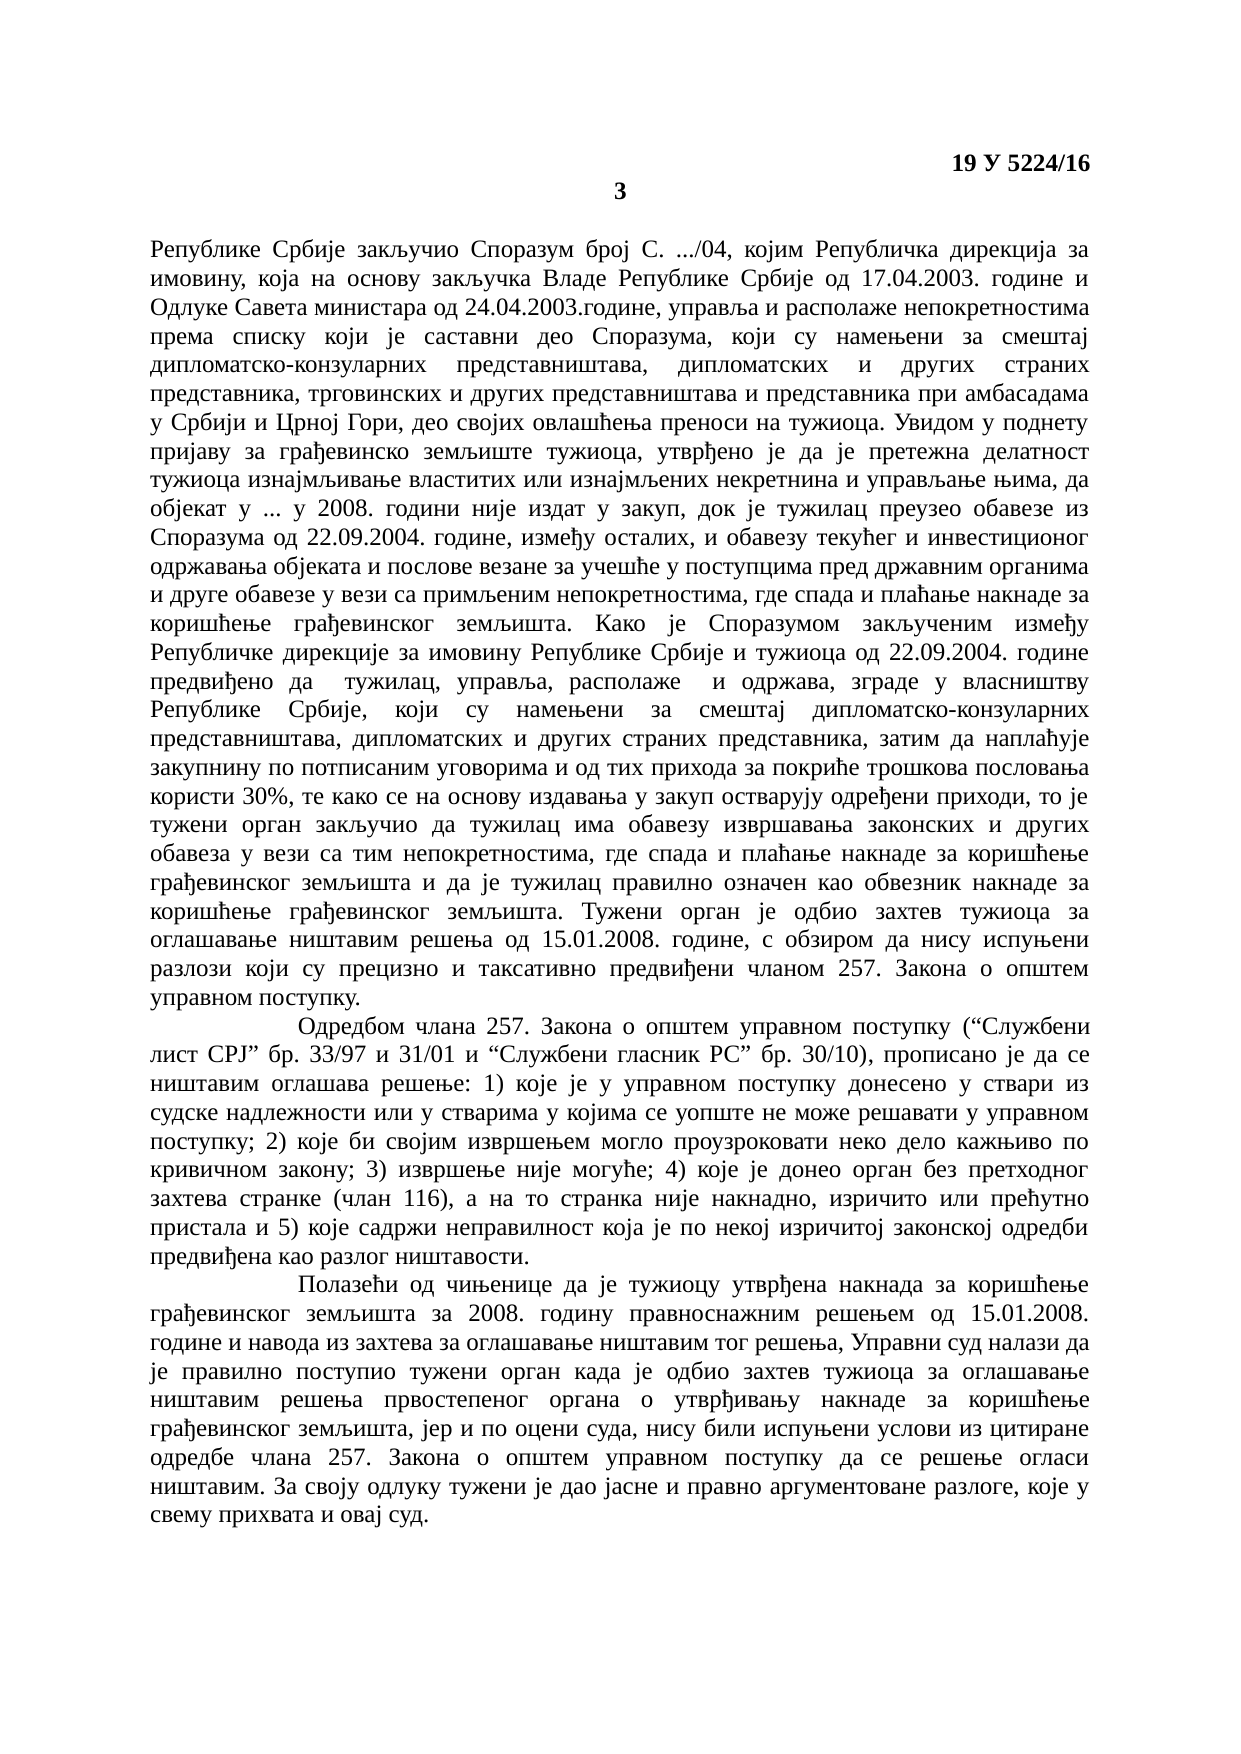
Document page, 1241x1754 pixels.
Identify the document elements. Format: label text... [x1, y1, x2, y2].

text Полазећи од чињенице да је тужиоцу утврђена накнада за коришћење грађевинског земљишта за 2008. годину правноснажним решењем од 15.01.2008. године и навода из захтева за оглашавање ништавим тог решења, Управни суд налази да је правилно поступио тужени орган када је одбио захтев тужиоца за оглашавање ништавим решења првостепеног органа о утврђивању накнаде за коришћење грађевинског земљишта, јер и по оцени суда, нису били испуњени услови из цитиране одредбе члана 257. Закона о општем управном поступку да се решење огласи ништавим. За своју одлуку тужени је дао јасне и правно аргументоване разлоге, које у свему прихвата и овај суд. [150, 1269, 1090, 1528]
text Републике Србије закључио Споразум број С. .../04, којим Републичка дирекција за имовину, која на основу закључка Владе Републике Србије од 17.04.2003. године и Одлуке Савета министара од 24.04.2003.године, управља и располаже непокретностима према списку који је саставни део Споразума, који су намењени за смештај дипломатско-конзуларних представништава, дипломатских и других страних представника, трговинских и других представништава и представника при амбасадама у Србији и Црној Гори, део својих овлашћења преноси на тужиоца. Увидом у поднету пријаву за грађевинско земљиште тужиоца, утврђено је да је претежна делатност тужиоца изнајмљивање властитих или изнајмљених некретнина и управљање њима, да објекат у ... у 2008. години није издат у закуп, док је тужилац преузео обавезе из Споразума од 22.09.2004. године, између осталих, и обавезу текућег и инвестиционог одржавања објеката и послове везане за учешће у поступцима пред државним органима и друге обавезе у вези са примљеним непокретностима, где спада и плаћање накнаде за коришћење грађевинског земљишта. Како је Споразумом закљученим између Републичке дирекције за имовину Републике Србије и тужиоца од 22.09.2004. године предвиђено да тужилац, управља, располаже и одржава, зграде у власништву Републике Србије, који су намењени за смештај дипломатско-конзуларних представништава, дипломатских и других страних представника, затим да наплаћује закупнину по потписаним уговорима и од тих прихода за покриће трошкова пословања користи 30%, те како се на основу издавања у закуп остварују одређени приходи, то је тужени орган закључио да тужилац има обавезу извршавања законских и других обавеза у вези са тим непокретностима, где спада и плаћање накнаде за коришћење грађевинског земљишта и да је тужилац правилно означен као обвезник накнаде за коришћење грађевинског земљишта. Тужени орган је одбио захтев тужиоца за оглашавање ништавим решења од 15.01.2008. године, с обзиром да нису испуњени разлози који су прецизно и таксативно предвиђени чланом 257. Закона о општем управном поступку. [150, 234, 1090, 1011]
text Одредбом члана 257. Закона о општем управном поступку (“Службени лист СРЈ” бр. 33/97 и 31/01 и “Службени гласник РС” бр. 30/10), прописано је да се ништавим оглашава решење: 1) које је у управном поступку донесено у ствари из судске надлежности или у стварима у којима се уопште не може решавати у управном поступку; 2) које би својим извршењем могло проузроковати неко дело кажњиво по кривичном закону; 3) извршење није могуће; 4) које је донео орган без претходног захтева странке (члан 116), а на то странка није накнадно, изричито или прећутно пристала и 5) које садржи неправилност која је по некој изричитој законској одредби предвиђена као разлог ништавости. [150, 1011, 1090, 1269]
